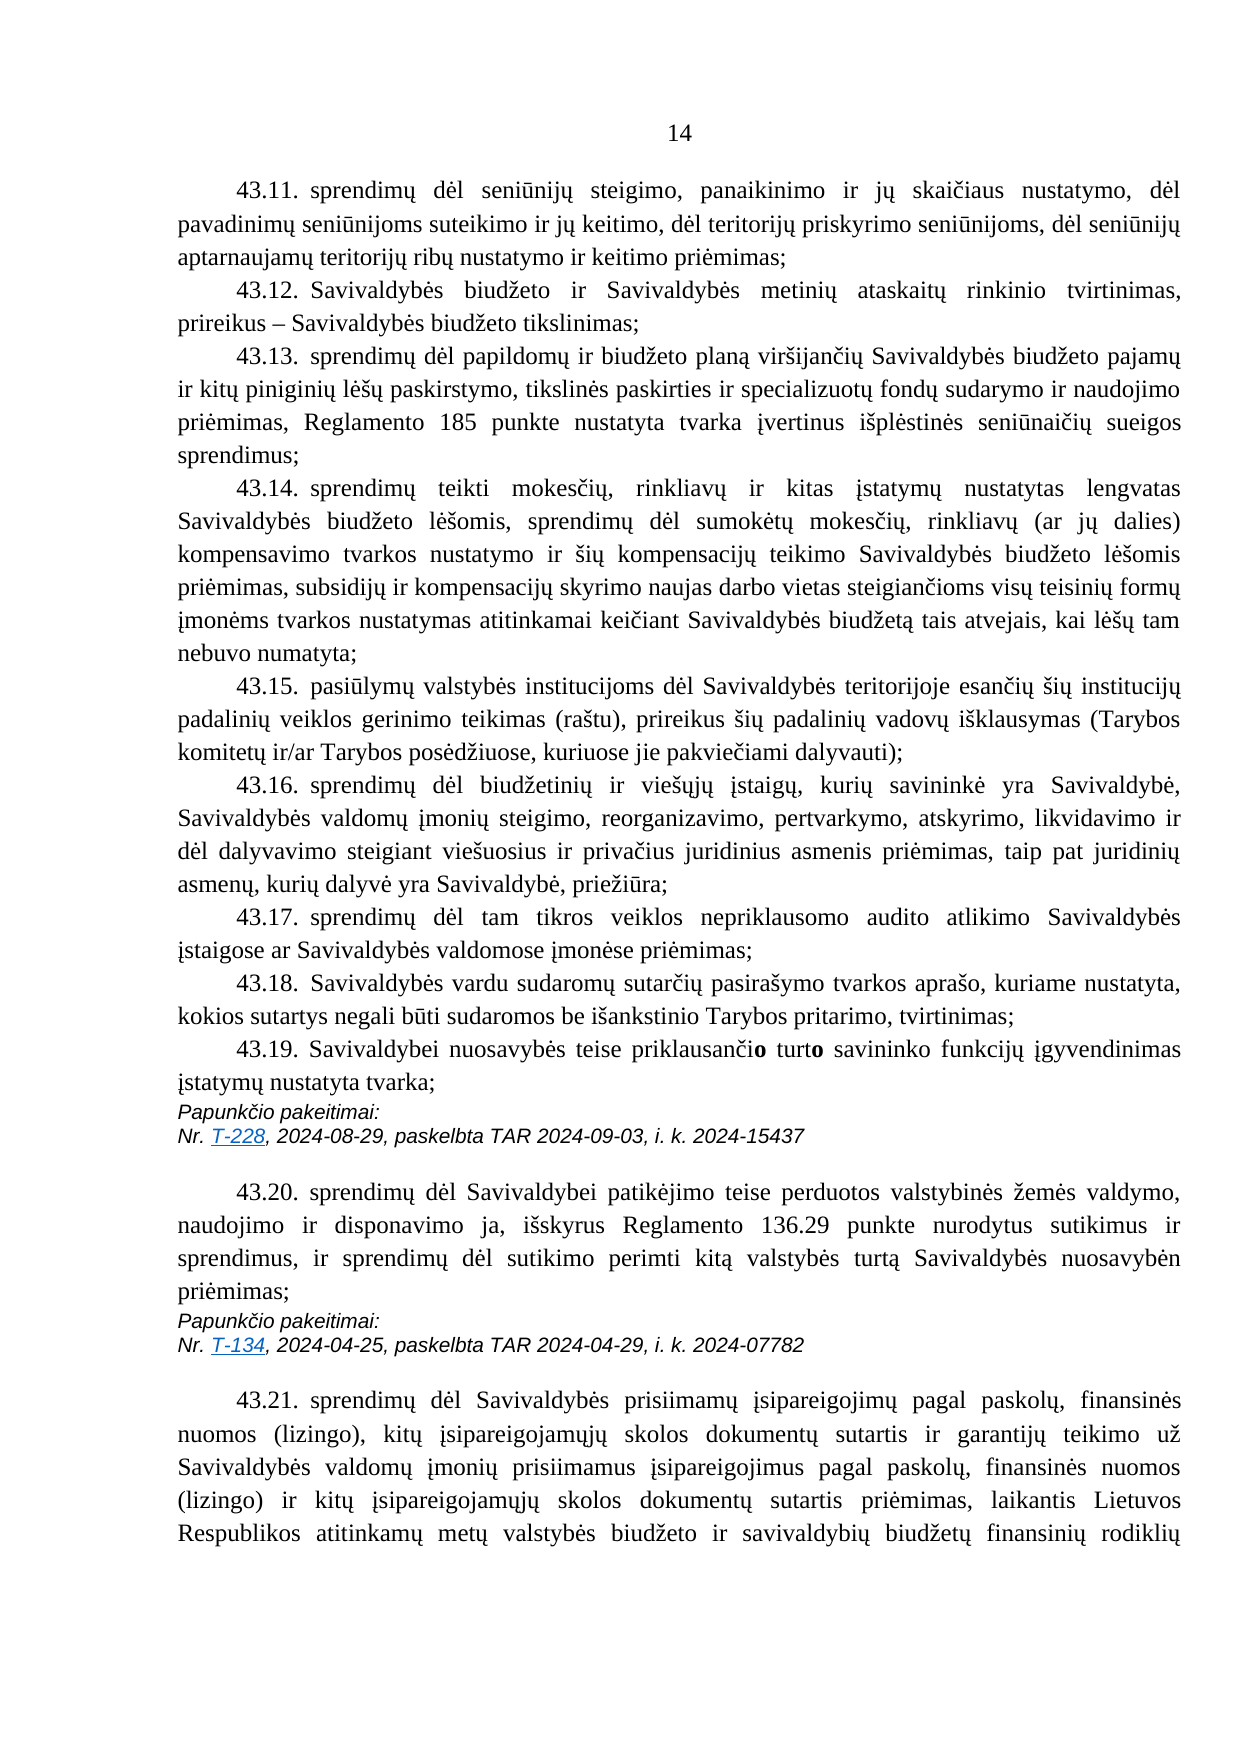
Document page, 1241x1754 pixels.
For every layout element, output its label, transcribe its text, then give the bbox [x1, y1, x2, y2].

text 43.17. sprendimų dėl tam tikros veiklos nepriklausomo audito atlikimo Savivaldybės įstaigose ar Savivaldybės valdomose įmonėse priėmimas; [177, 902, 1181, 964]
text 43.18. Savivaldybės vardu sudaromų sutarčių pasirašymo tvarkos aprašo, kuriame nustatyta, kokios sutartys negali būti sudaromos be išankstinio Tarybos pritarimo, tvirtinimas; [177, 968, 1181, 1030]
text 43.13. sprendimų dėl papildomų ir biudžeto planą viršijančių Savivaldybės biudžeto pajamų ir kitų piniginių lėšų paskirstymo, tikslinės paskirties ir specializuotų fondų sudarymo ir naudojimo priėmimas, Reglamento 185 punkte nustatyta tvarka įvertinus išplėstinės seniūnaičių sueigos sprendimus; [177, 341, 1181, 468]
text 43.16. sprendimų dėl biudžetinių ir viešųjų įstaigų, kurių savininkė yra Savivaldybė, Savivaldybės valdomų įmonių steigimo, reorganizavimo, pertvarkymo, atskyrimo, likvidavimo ir dėl dalyvavimo steigiant viešuosius ir privačius juridinius asmenis priėmimas, taip pat juridinių asmenų, kurių dalyvė yra Savivaldybė, priežiūra; [177, 770, 1181, 898]
text 43.20. sprendimų dėl Savivaldybei patikėjimo teise perduotos valstybinės žemės valdymo, naudojimo ir disponavimo ja, išskyrus Reglamento 136.29 punkte nurodytus sutikimus ir sprendimus, ir sprendimų dėl sutikimo perimti kitą valstybės turtą Savivaldybės nuosavybėn priėmimas; [177, 1177, 1181, 1305]
text Papunkčio pakeitimai: [177, 1309, 1181, 1333]
text Nr. T-228, 2024-08-29, paskelbta TAR 2024-09-03, i. k. 2024-15437 [177, 1124, 1181, 1148]
text 43.12. Savivaldybės biudžeto ir Savivaldybės metinių ataskaitų rinkinio tvirtinimas, prireikus – Savivaldybės biudžeto tikslinimas; [177, 275, 1181, 336]
text 43.15. pasiūlymų valstybės institucijoms dėl Savivaldybės teritorijoje esančių šių institucijų padalinių veiklos gerinimo teikimas (raštu), prireikus šių padalinių vadovų išklausymas (Tarybos komitetų ir/ar Tarybos posėdžiuose, kuriuose jie pakviečiami dalyvauti); [177, 671, 1181, 766]
text Nr. T-134, 2024-04-25, paskelbta TAR 2024-04-29, i. k. 2024-07782 [177, 1333, 1181, 1357]
text 43.21. sprendimų dėl Savivaldybės prisiimamų įsipareigojimų pagal paskolų, finansinės nuomos (lizingo), kitų įsipareigojamųjų skolos dokumentų sutartis ir garantijų teikimo už Savivaldybės valdomų įmonių prisiimamus įsipareigojimus pagal paskolų, finansinės nuomos (lizingo) ir kitų įsipareigojamųjų skolos dokumentų sutartis priėmimas, laikantis Lietuvos Respublikos atitinkamų metų valstybės biudžeto ir savivaldybių biudžetų finansinių rodiklių [177, 1386, 1181, 1546]
text 43.14. sprendimų teikti mokesčių, rinkliavų ir kitas įstatymų nustatytas lengvatas Savivaldybės biudžeto lėšomis, sprendimų dėl sumokėtų mokesčių, rinkliavų (ar jų dalies) kompensavimo tvarkos nustatymo ir šių kompensacijų teikimo Savivaldybės biudžeto lėšomis priėmimas, subsidijų ir kompensacijų skyrimo naujas darbo vietas steigiančioms visų teisinių formų įmonėms tvarkos nustatymas atitinkamai keičiant Savivaldybės biudžetą tais atvejais, kai lėšų tam nebuvo numatyta; [177, 473, 1181, 667]
text Papunkčio pakeitimai: [177, 1100, 1181, 1124]
text 43.11. sprendimų dėl seniūnijų steigimo, panaikinimo ir jų skaičiaus nustatymo, dėl pavadinimų seniūnijoms suteikimo ir jų keitimo, dėl teritorijų priskyrimo seniūnijoms, dėl seniūnijų aptarnaujamų teritorijų ribų nustatymo ir keitimo priėmimas; [177, 176, 1181, 270]
text 43.19. Savivaldybei nuosavybės teise priklausančio turto savininko funkcijų įgyvendinimas įstatymų nustatyta tvarka; [177, 1034, 1181, 1096]
